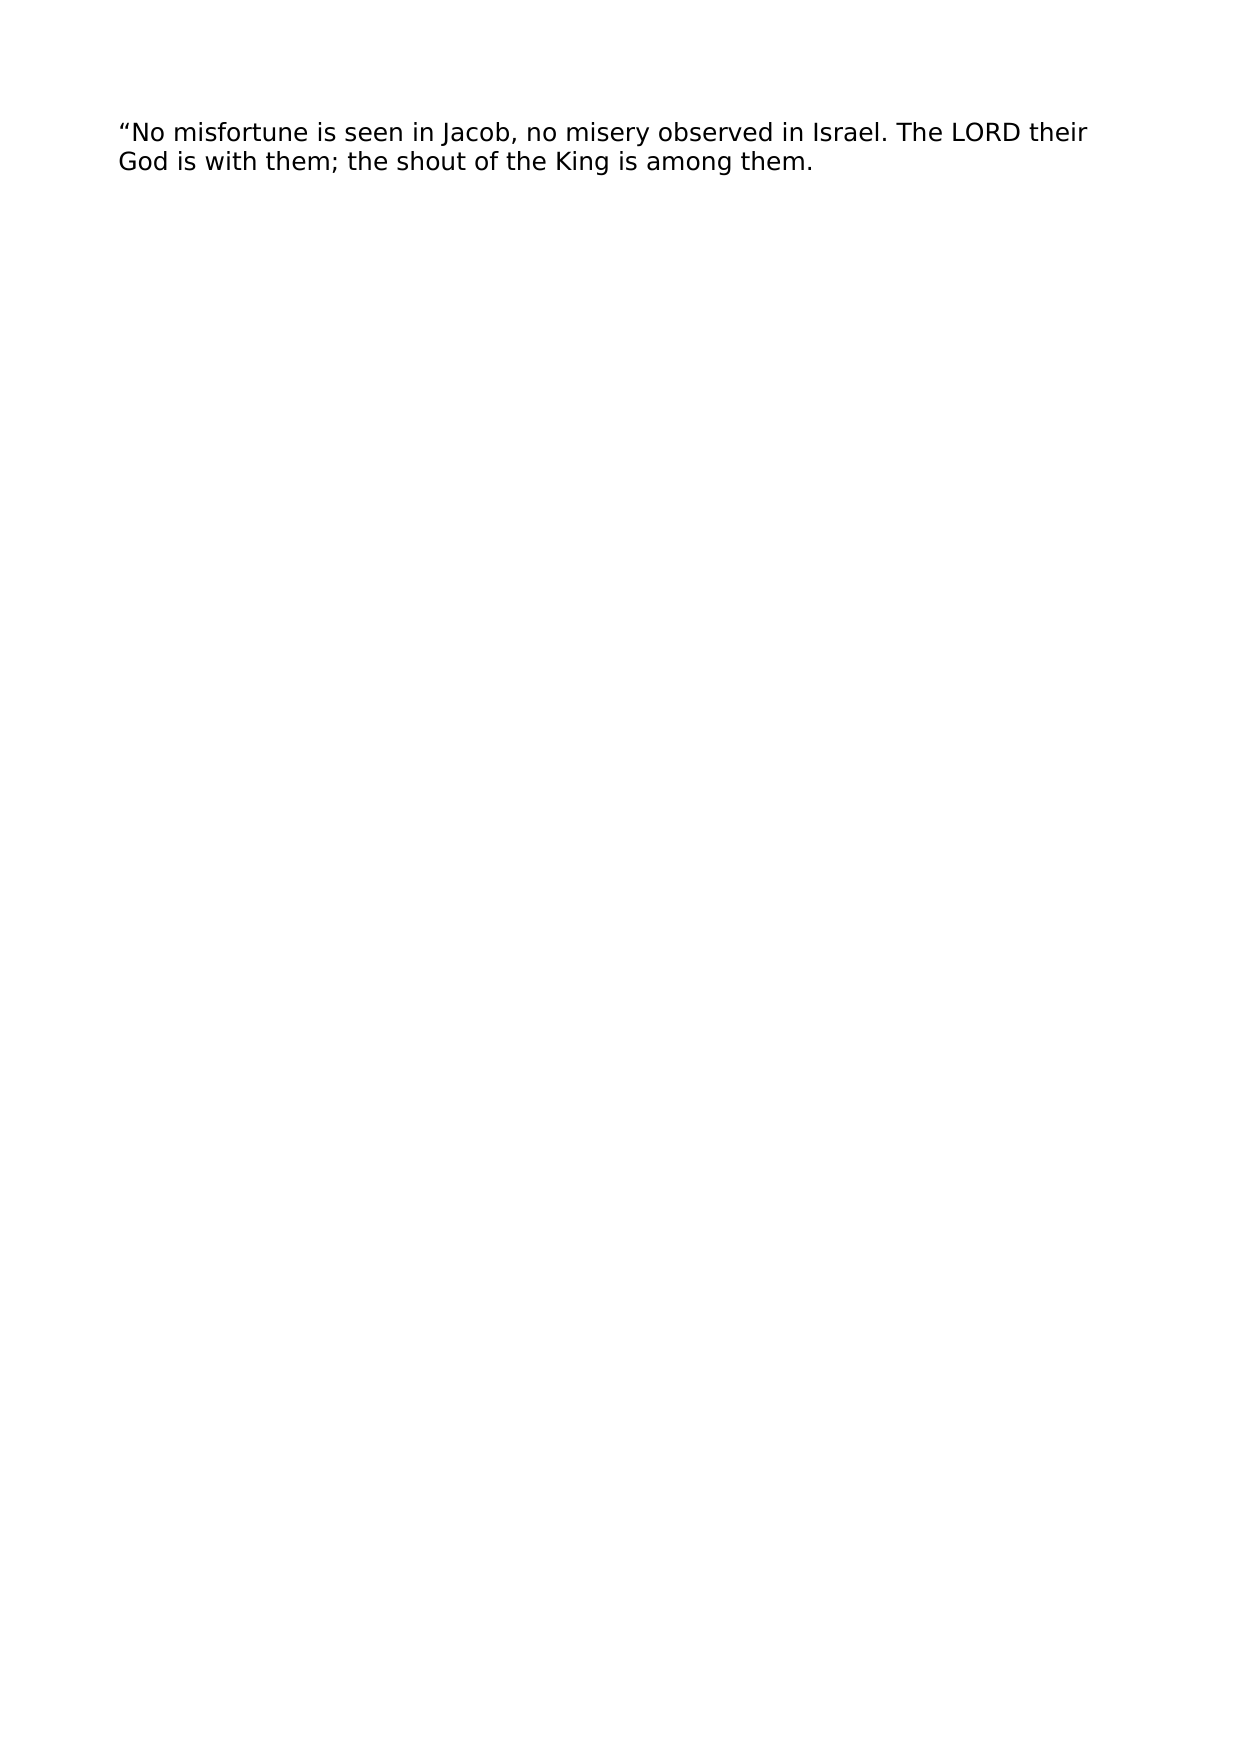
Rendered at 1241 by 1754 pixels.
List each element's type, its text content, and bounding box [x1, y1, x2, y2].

text “No misfortune is seen in Jacob, no misery observed in Israel. The LORD their God is with them; the shout of the King is among them. [118, 118, 1122, 176]
